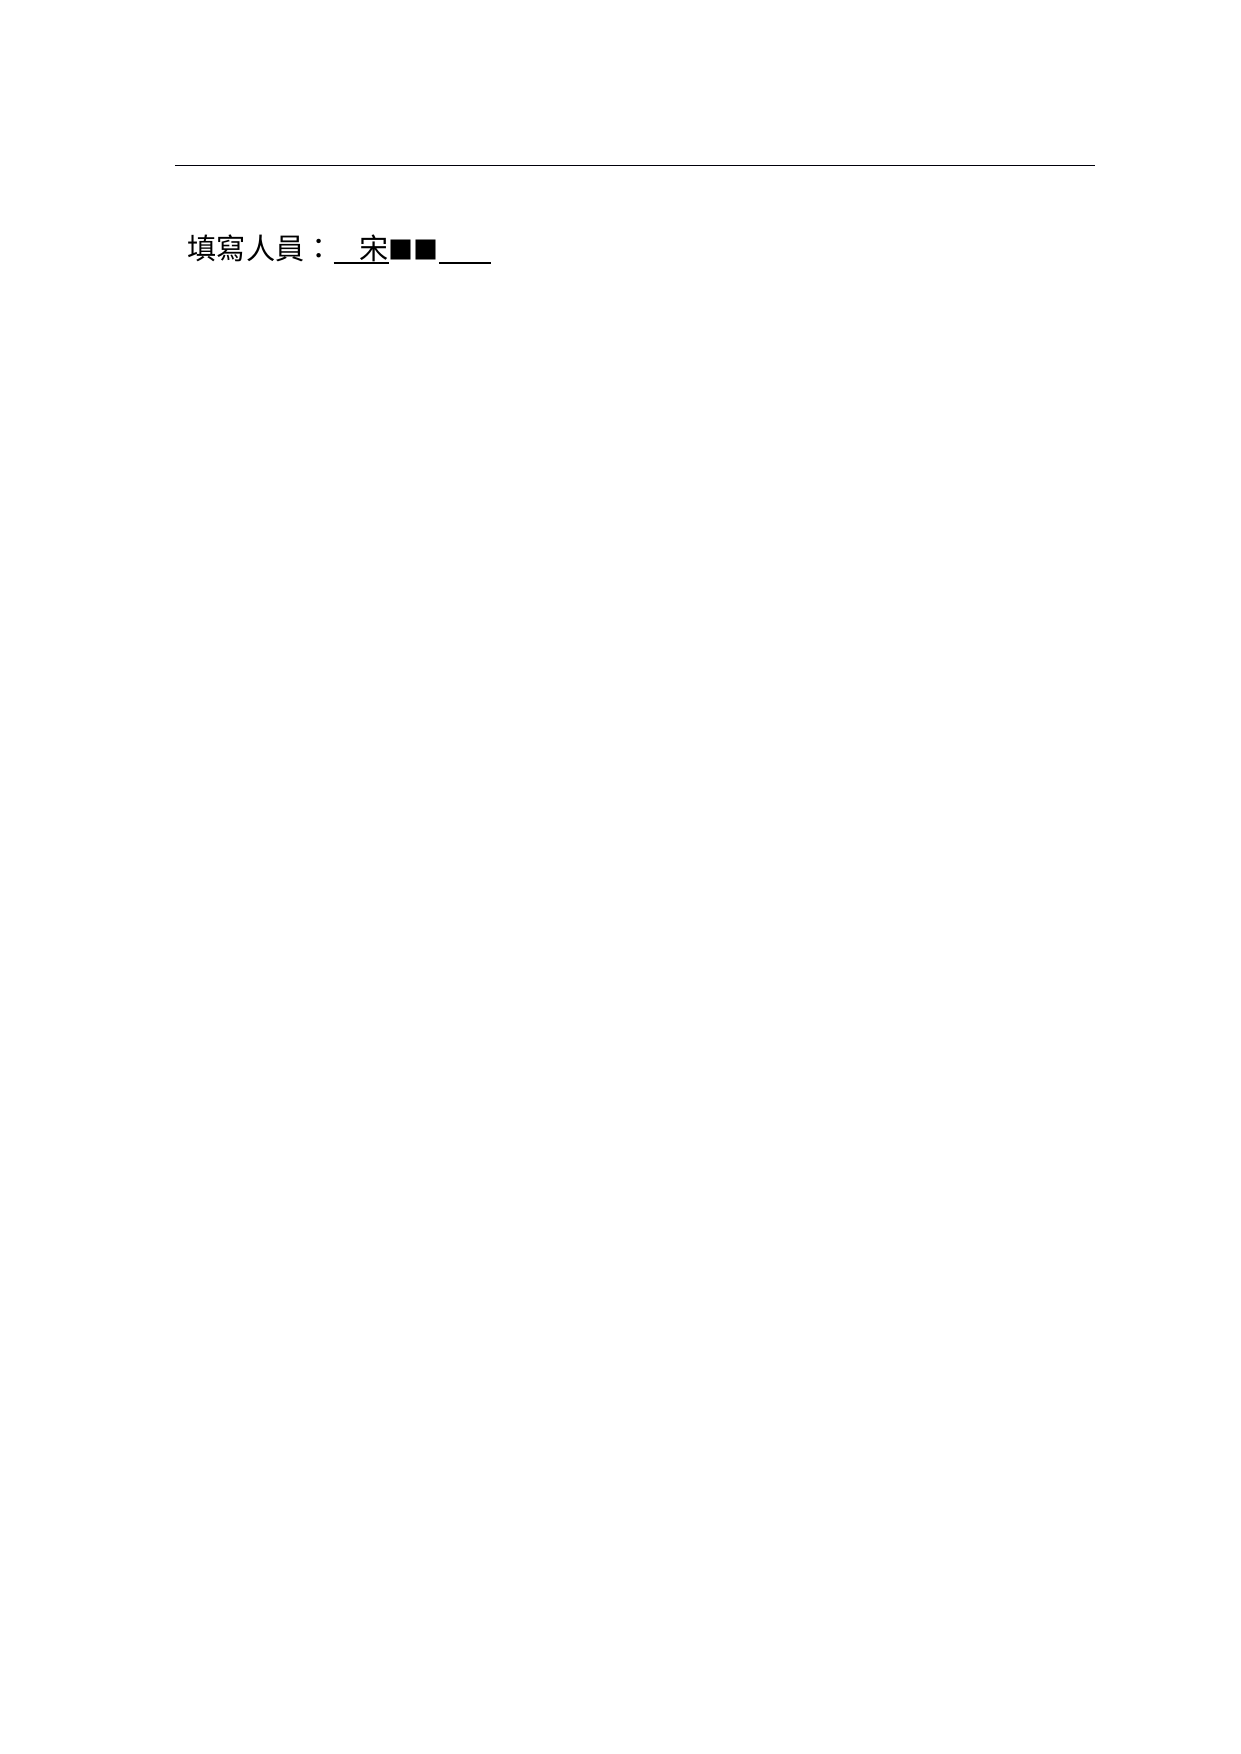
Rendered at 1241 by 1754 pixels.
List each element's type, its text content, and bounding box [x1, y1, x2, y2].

table_cell 填寫人員： 宋■■ [175, 166, 1095, 278]
